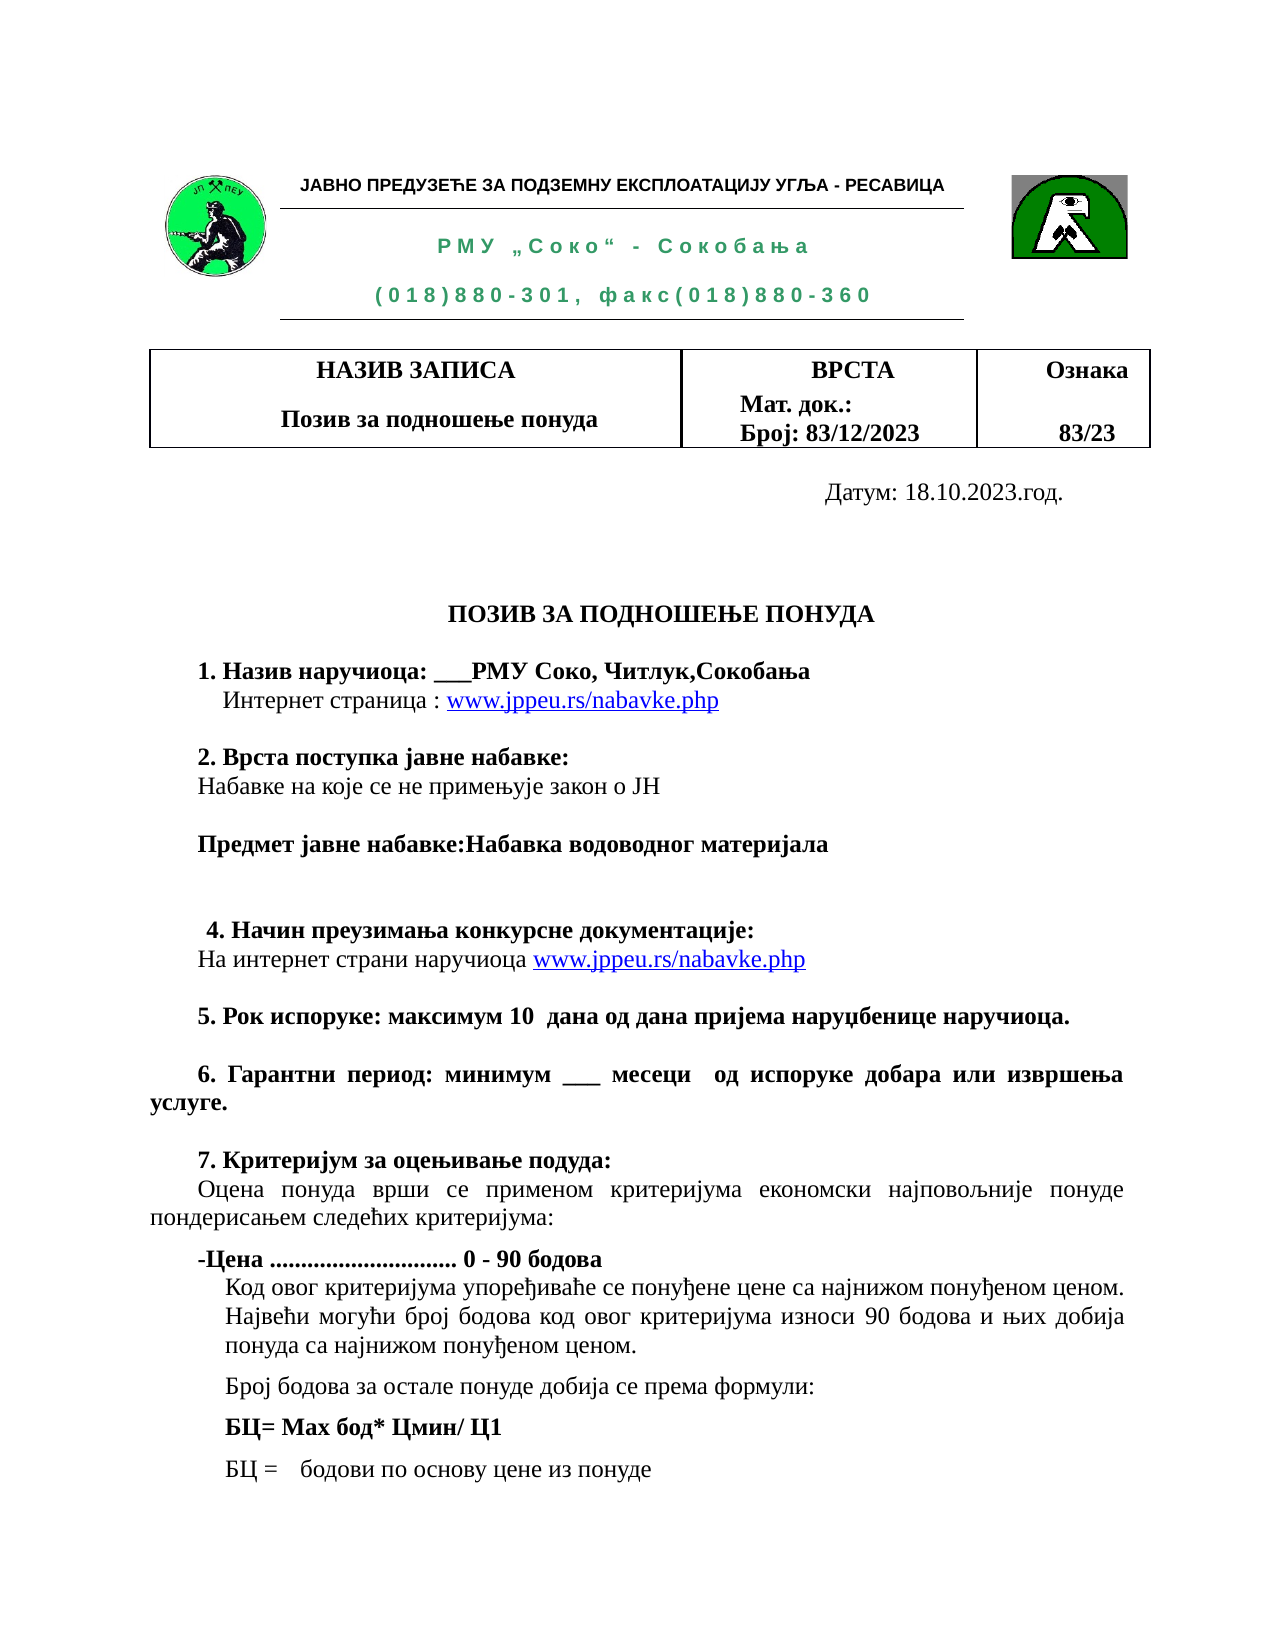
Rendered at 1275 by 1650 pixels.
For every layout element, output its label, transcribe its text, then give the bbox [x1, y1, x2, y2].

text 7. Критеријум за оцењивање подуда: [150, 1145, 1125, 1174]
table_header ВРСТА [683, 350, 976, 389]
table_header ЈАВНО ПРЕДУЗЕЋЕ ЗА ПОДЗЕМНУ ЕКСПЛОАТАЦИЈУ УГЉА - РЕСАВИЦА [280, 150, 964, 208]
table_header Ознака [978, 350, 1149, 389]
text Број бодова за остале понуде добија се према формули: [225, 1371, 1125, 1400]
table_cell РМУ „Соко“ - Сокобања (018)880-301, факс(018)880-360 [280, 209, 964, 319]
text Предмет јавне набавке:Набавка водоводног материјала [150, 829, 1125, 857]
text Код овог критеријума упоређиваће се понуђене цене са најнижом понуђеном ценом. Највећи могући број бодова код овог критеријума износи 90 бодова и њих добија понуда са најнижом понуђеном ценом. [225, 1272, 1125, 1359]
picture [164, 175, 267, 277]
table_header [964, 150, 1175, 319]
text Интернет страница : www.jppeu.rs/nabavke.php [150, 685, 1125, 714]
picture [1011, 175, 1128, 259]
text Оцена понуда врши се применом критеријума економски најповољније понуде пондерисањем следећих критеријума: [150, 1174, 1125, 1231]
table_header НАЗИВ ЗАПИСА [151, 350, 680, 389]
text 4. Начин преузимања конкурсне документације: [150, 915, 1125, 944]
table_cell Позив за подношење понуда [151, 389, 680, 447]
text На интернет страни наручиоца www.jppeu.rs/nabavke.php [150, 944, 1125, 972]
table_cell 83/23 [978, 389, 1149, 447]
text -Цена .............................. 0 - 90 бодова [150, 1244, 1125, 1272]
text БЦ= Маx бод* Цмин/ Ц1 [225, 1412, 1125, 1441]
text Датум: 18.10.2023.год. [150, 477, 1125, 505]
text ПОЗИВ ЗА ПОДНОШЕЊЕ ПОНУДА [150, 599, 1125, 627]
text 2. Врста поступка јавне набавке: [150, 742, 1125, 771]
table_cell Мат. док.: Број: 83/12/2023 [683, 389, 976, 447]
text 5. Рок испоруке: максимум 10 дана од дана пријема наруџбенице наручиоца. [150, 1001, 1125, 1030]
text БЦ = бодови по основу цене из понуде [225, 1454, 1125, 1482]
text Набавке на које се не примењује закон о ЈН [150, 771, 1125, 800]
table_header [150, 150, 280, 319]
text 6. Гарантни период: минимум ___ месеци од испоруке добара или извршења услуге. [150, 1059, 1125, 1116]
text 1. Назив наручиоца: ___РМУ Соко, Читлук,Сокобања [150, 656, 1125, 685]
